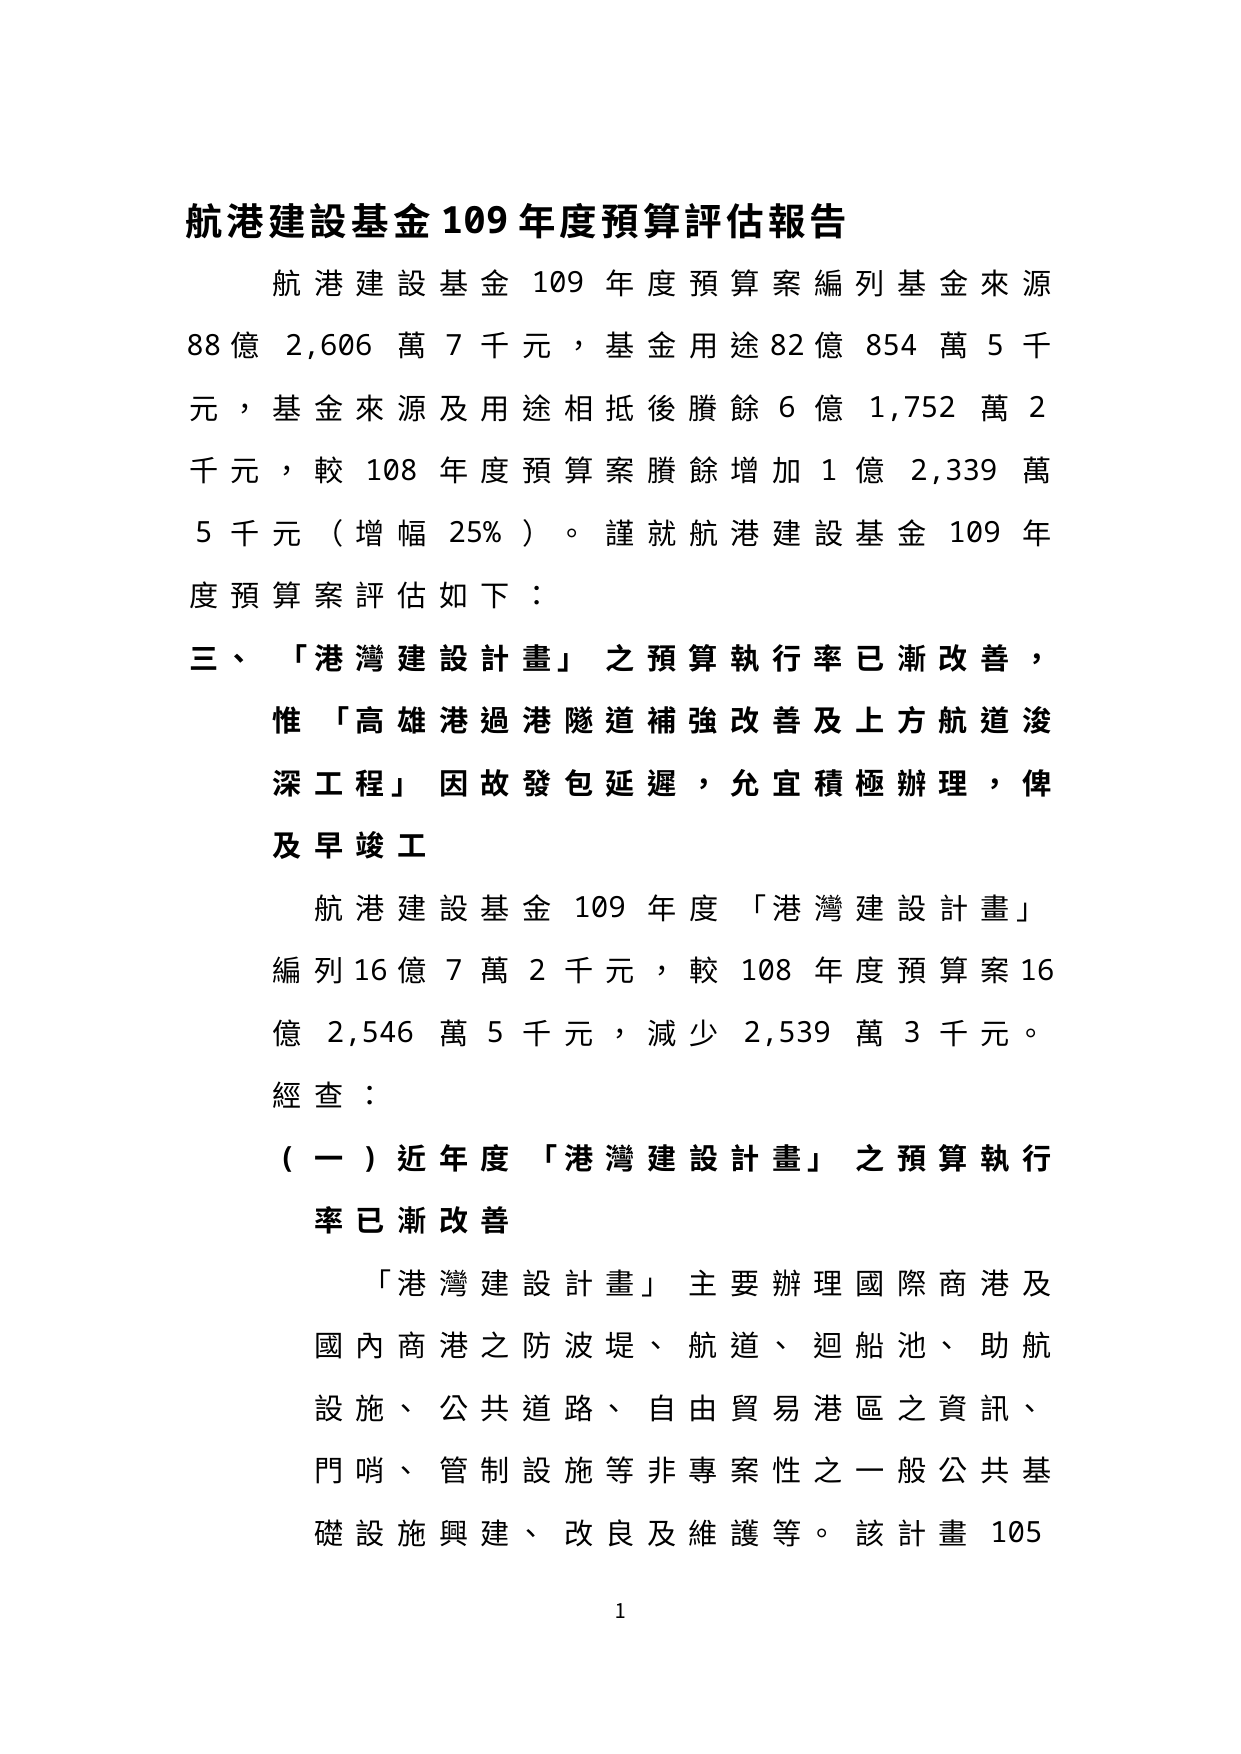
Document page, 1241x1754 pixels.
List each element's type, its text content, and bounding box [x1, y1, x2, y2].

text (一)近年度「港灣建設計畫」之預算執行率已漸改善 [242, 1115, 1058, 1240]
text 航港建設基金109年度預算評估報告 [183, 177, 1058, 240]
text 三、「港灣建設計畫」之預算執行率已漸改善，惟「高雄港過港隧道補強改善及上方航道浚深工程」因故發包延遲，允宜積極辦理，俾及早竣工 [183, 615, 1058, 865]
text 「港灣建設計畫」主要辦理國際商港及國內商港之防波堤、航道、迴船池、助航設施、公共道路、自由貿易港區之資訊、門哨、管制設施等非專案性之一般公共基礎設施興建、改良及維護等。該計畫105 [271, 1240, 1058, 1552]
text 航港建設基金109年度預算案編列基金來源88億2,606萬7千元，基金用途82億854萬5千元，基金來源及用途相抵後賸餘6億1,752萬2千元，較108年度預算案賸餘增加1億2,339萬5千元（增幅25%）。謹就航港建設基金109年度預算案評估如下： [183, 240, 1058, 615]
text 航港建設基金109年度「港灣建設計畫」編列16億7萬2千元，較108年度預算案16億2,546萬5千元，減少2,539萬3千元。經查： [242, 865, 1058, 1115]
